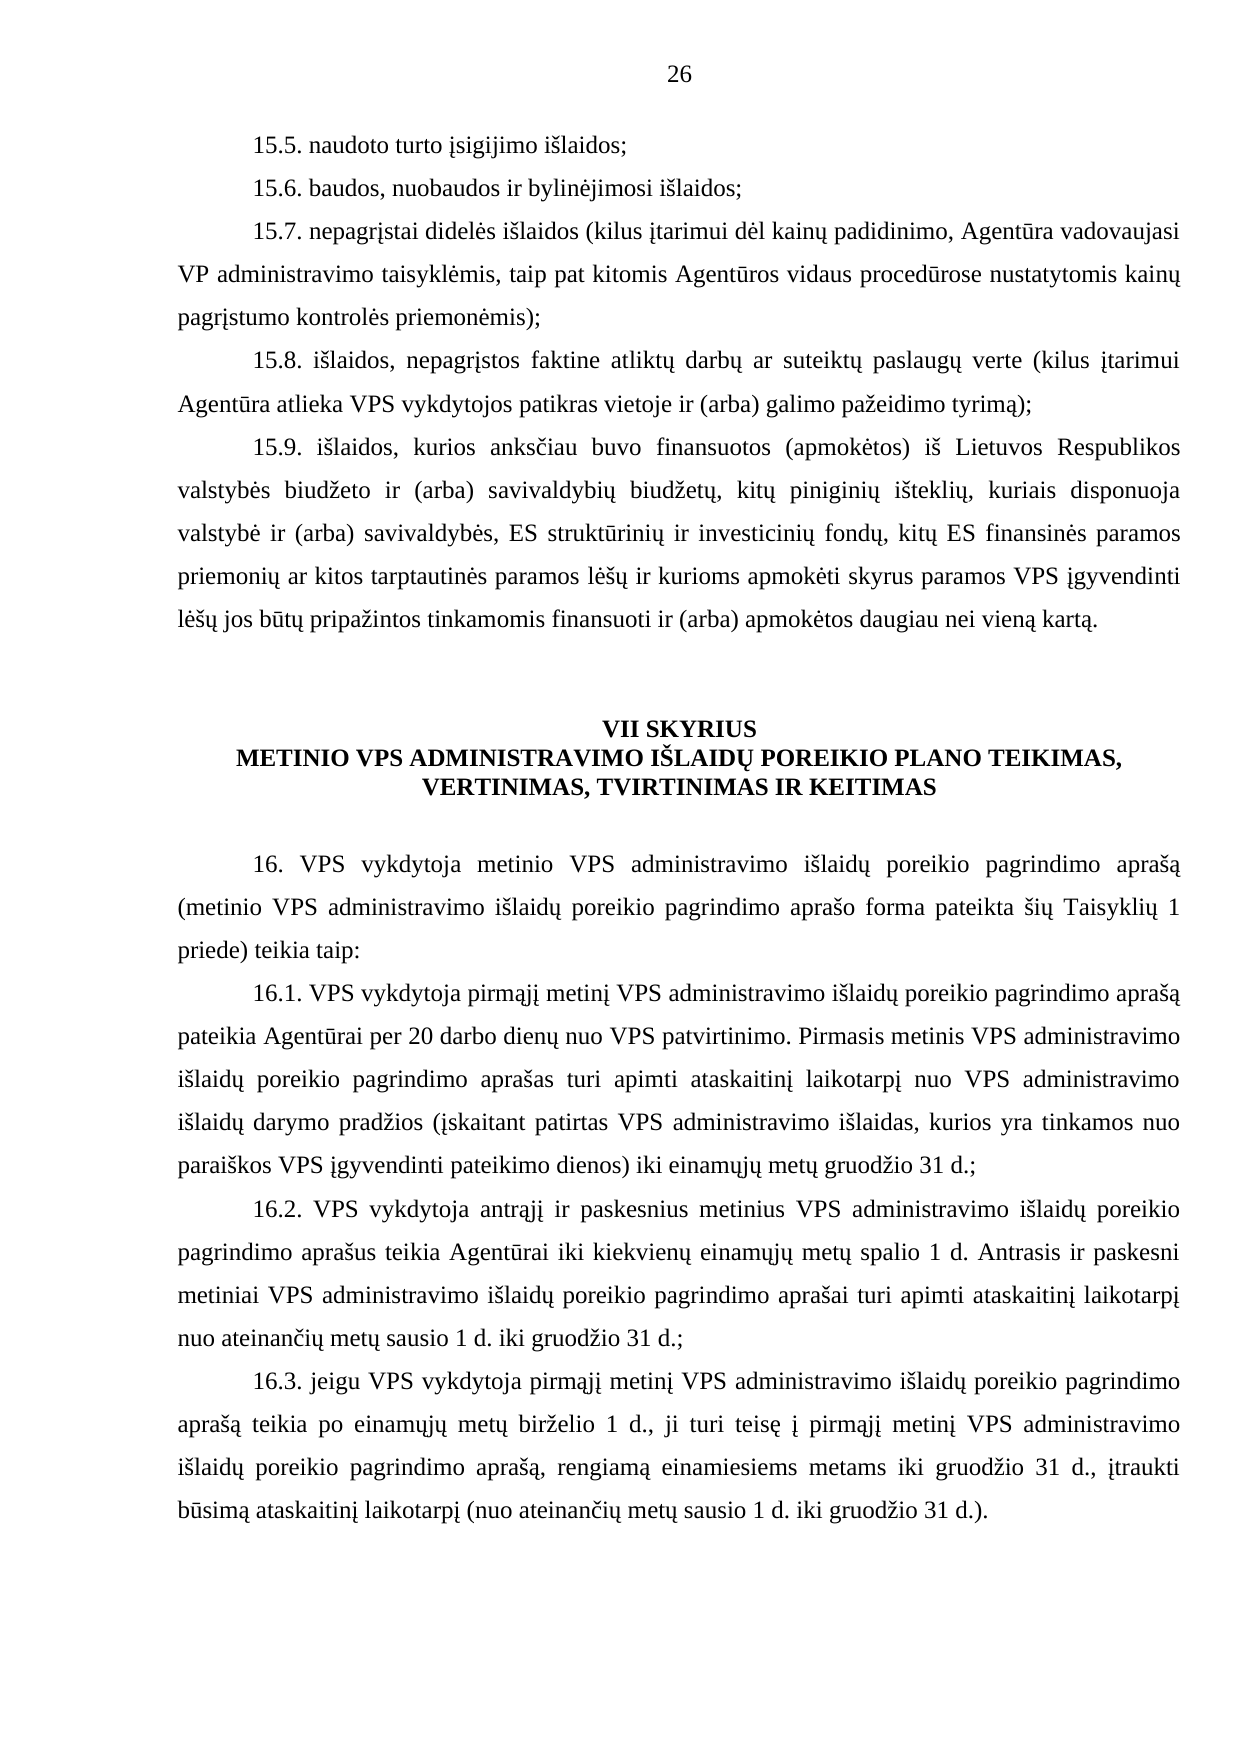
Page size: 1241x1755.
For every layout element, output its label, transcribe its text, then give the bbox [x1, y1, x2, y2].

text 15.6. baudos, nuobaudos ir bylinėjimosi išlaidos; [177, 173, 1181, 202]
text 16.3. jeigu VPS vykdytoja pirmąjį metinį VPS administravimo išlaidų poreikio pagrindimo aprašą teikia po einamųjų metų birželio 1 d., ji turi teisę į pirmąjį metinį VPS administravimo išlaidų poreikio pagrindimo aprašą, rengiamą einamiesiems metams iki gruodžio 31 d., įtraukti būsimą ataskaitinį laikotarpį (nuo ateinančių metų sausio 1 d. iki gruodžio 31 d.). [177, 1366, 1181, 1524]
text 15.8. išlaidos, nepagrįstos faktine atliktų darbų ar suteiktų paslaugų verte (kilus įtarimui Agentūra atlieka VPS vykdytojos patikras vietoje ir (arba) galimo pažeidimo tyrimą); [177, 346, 1181, 417]
text 15.7. nepagrįstai didelės išlaidos (kilus įtarimui dėl kainų padidinimo, Agentūra vadovaujasi VP administravimo taisyklėmis, taip pat kitomis Agentūros vidaus procedūrose nustatytomis kainų pagrįstumo kontrolės priemonėmis); [177, 216, 1181, 331]
text 16.2. VPS vykdytoja antrąjį ir paskesnius metinius VPS administravimo išlaidų poreikio pagrindimo aprašus teikia Agentūrai iki kiekvienų einamųjų metų spalio 1 d. Antrasis ir paskesni metiniai VPS administravimo išlaidų poreikio pagrindimo aprašai turi apimti ataskaitinį laikotarpį nuo ateinančių metų sausio 1 d. iki gruodžio 31 d.; [177, 1194, 1181, 1352]
text METINIO VPS ADMINISTRAVIMO IŠLAIDŲ POREIKIO PLANO TEIKIMAS, VERTINIMAS, TVIRTINIMAS IR KEITIMAS [177, 743, 1181, 801]
text 15.5. naudoto turto įsigijimo išlaidos; [177, 130, 1181, 159]
text VII SKYRIUS [177, 714, 1181, 743]
text 16.1. VPS vykdytoja pirmąjį metinį VPS administravimo išlaidų poreikio pagrindimo aprašą pateikia Agentūrai per 20 darbo dienų nuo VPS patvirtinimo. Pirmasis metinis VPS administravimo išlaidų poreikio pagrindimo aprašas turi apimti ataskaitinį laikotarpį nuo VPS administravimo išlaidų darymo pradžios (įskaitant patirtas VPS administravimo išlaidas, kurios yra tinkamos nuo paraiškos VPS įgyvendinti pateikimo dienos) iki einamųjų metų gruodžio 31 d.; [177, 978, 1181, 1179]
text 16. VPS vykdytoja metinio VPS administravimo išlaidų poreikio pagrindimo aprašą (metinio VPS administravimo išlaidų poreikio pagrindimo aprašo forma pateikta šių Taisyklių 1 priede) teikia taip: [177, 849, 1181, 964]
text 15.9. išlaidos, kurios anksčiau buvo finansuotos (apmokėtos) iš Lietuvos Respublikos valstybės biudžeto ir (arba) savivaldybių biudžetų, kitų piniginių išteklių, kuriais disponuoja valstybė ir (arba) savivaldybės, ES struktūrinių ir investicinių fondų, kitų ES finansinės paramos priemonių ar kitos tarptautinės paramos lėšų ir kurioms apmokėti skyrus paramos VPS įgyvendinti lėšų jos būtų pripažintos tinkamomis finansuoti ir (arba) apmokėtos daugiau nei vieną kartą. [177, 432, 1181, 633]
